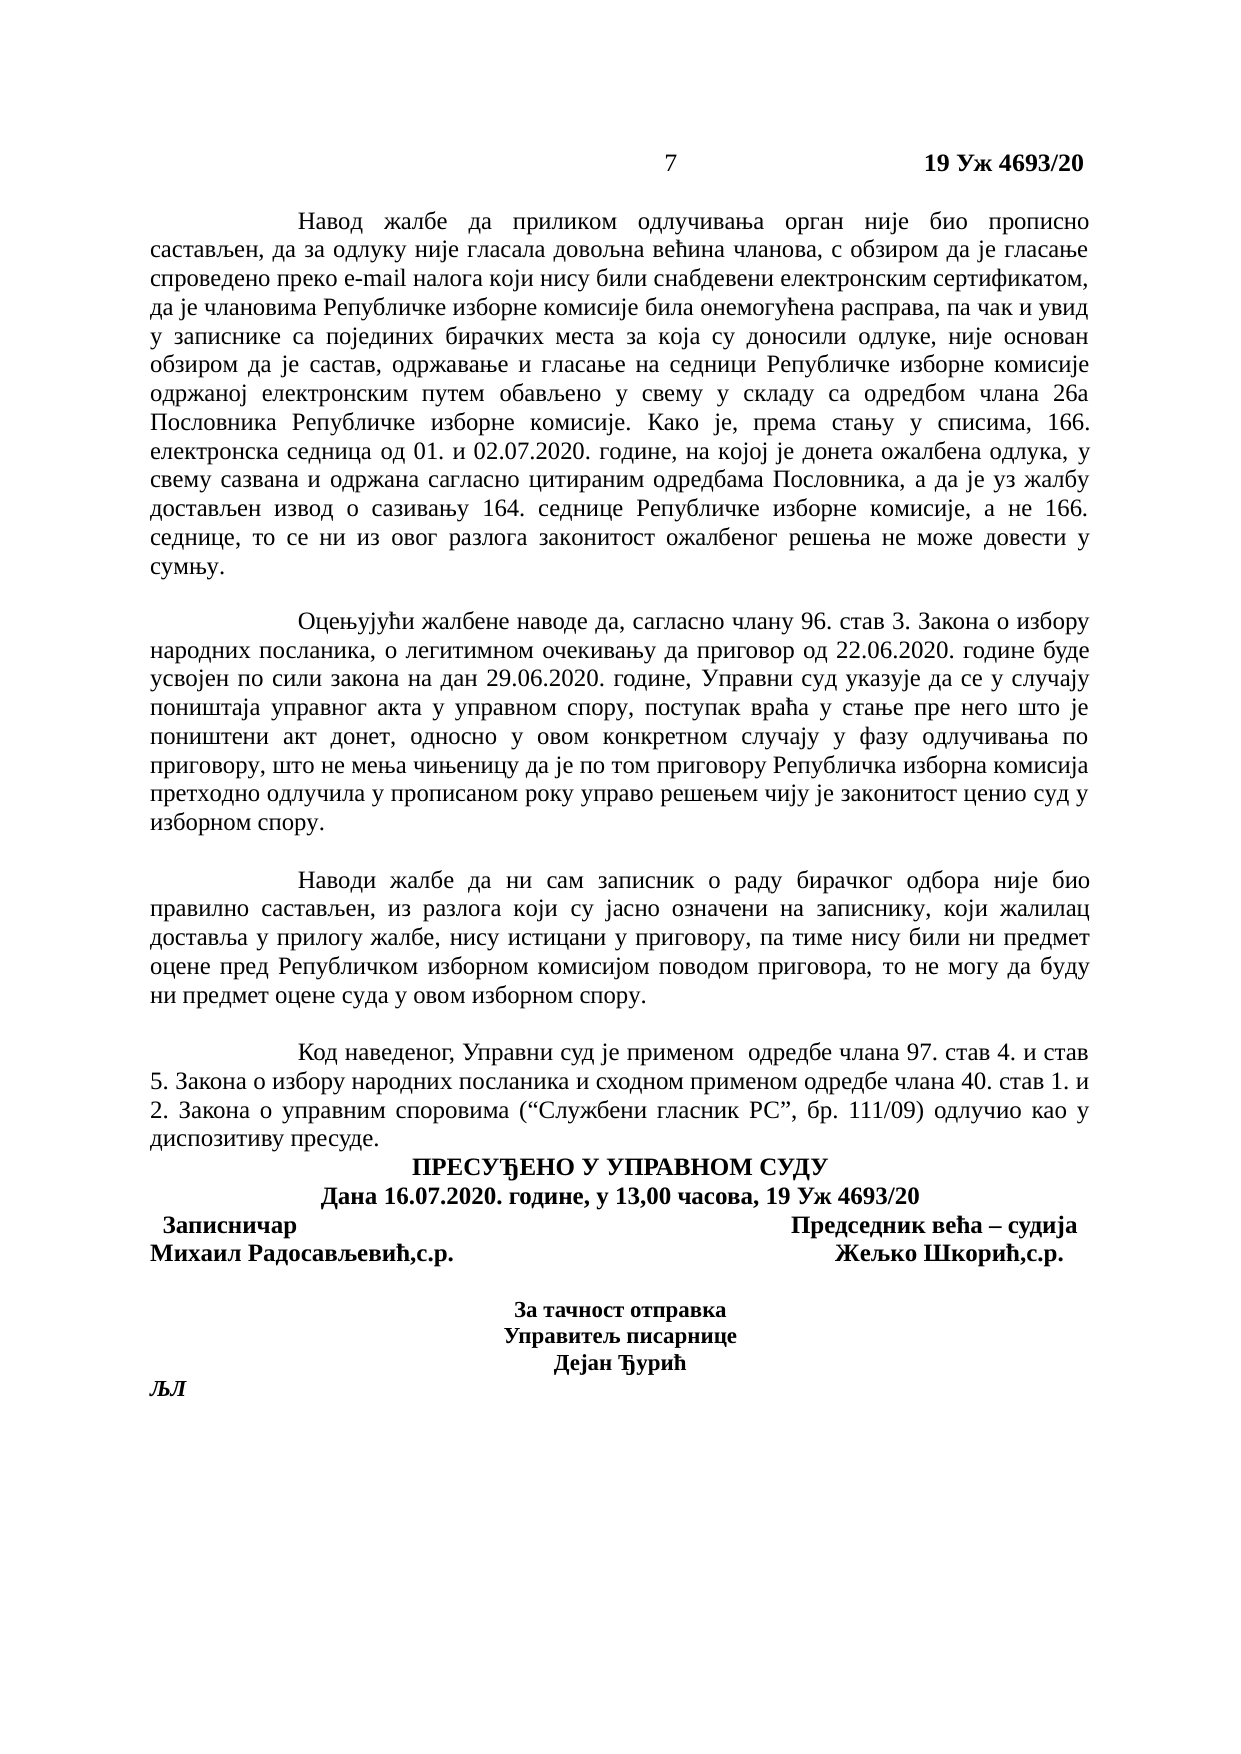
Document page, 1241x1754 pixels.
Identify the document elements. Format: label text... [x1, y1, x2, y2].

text Наводи жалбе да ни сам записник о раду бирачког одбора није био правилно састављен, из разлога који су јасно означени на записнику, који жалилац доставља у прилогу жалбе, нису истицани у приговору, па тиме нису били ни предмет оцене пред Републичком изборном комисијом поводом приговора, то не могу да буду ни предмет оцене суда у овом изборном спору. [150, 865, 1090, 1008]
text Навод жалбе да приликом одлучивања орган није био прописно састављен, да за одлуку није гласала довољна већина чланова, с обзиром да је гласање спроведено преко e-mail налога који нису били снабдевени електронским сертификатом, да је члановима Републичке изборне комисије била онемогућена расправа, па чак и увид у записнике са појединих бирачких места за која су доносили одлуке, није основан обзиром да је састав, одржавање и гласање на седници Републичке изборне комисије одржаној електронским путем обављено у свему у складу са одредбом члана 26а Пословника Републичке изборне комисије. Како је, према стању у списима, 166. електронска седница од 01. и 02.07.2020. године, на којој је донета ожалбена одлука, у свему сазвана и одржана сагласно цитираним одредбама Пословника, а да је уз жалбу достављен извод о сазивању 164. седнице Републичке изборне комисије, а не 166. седнице, то се ни из овог разлога законитост ожалбеног решења не може довести у сумњу. [150, 206, 1090, 579]
text Михаил Радосављевић,с.р. Жељко Шкорић,с.р. [150, 1238, 1090, 1267]
text Дана 16.07.2020. године, у 13,00 часова, 19 Уж 4693/20 [150, 1181, 1090, 1210]
text ПРЕСУЂЕНО У УПРАВНОМ СУДУ [150, 1152, 1090, 1181]
text Дејан Ђурић [150, 1349, 1090, 1375]
text Управитељ писарнице [150, 1322, 1090, 1349]
text Код наведеног, Управни суд је применом одредбе члана 97. став 4. и став 5. Закона о избору народних посланика и сходном применом одредбе члана 40. став 1. и 2. Закона о управним споровима (“Службени гласник РС”, бр. 111/09) одлучио као у диспозитиву пресуде. [150, 1037, 1090, 1152]
text Записничар Председник већа – судија [150, 1210, 1090, 1238]
text ЉЛ [150, 1375, 1090, 1401]
text Оцењујући жалбене наводе да, сагласно члану 96. став 3. Закона о избору народних посланика, о легитимном очекивању да приговор од 22.06.2020. године буде усвојен по сили закона на дан 29.06.2020. године, Управни суд указује да се у случају поништаја управног акта у управном спору, поступак враћа у стање пре него што је поништени акт донет, односно у овом конкретном случају у фазу одлучивања по приговору, што не мења чињеницу да је по том приговору Републичка изборна комисија претходно одлучила у прописаном року управо решењем чију је законитост ценио суд у изборном спору. [150, 606, 1090, 836]
text За тачност отправка [150, 1296, 1090, 1322]
